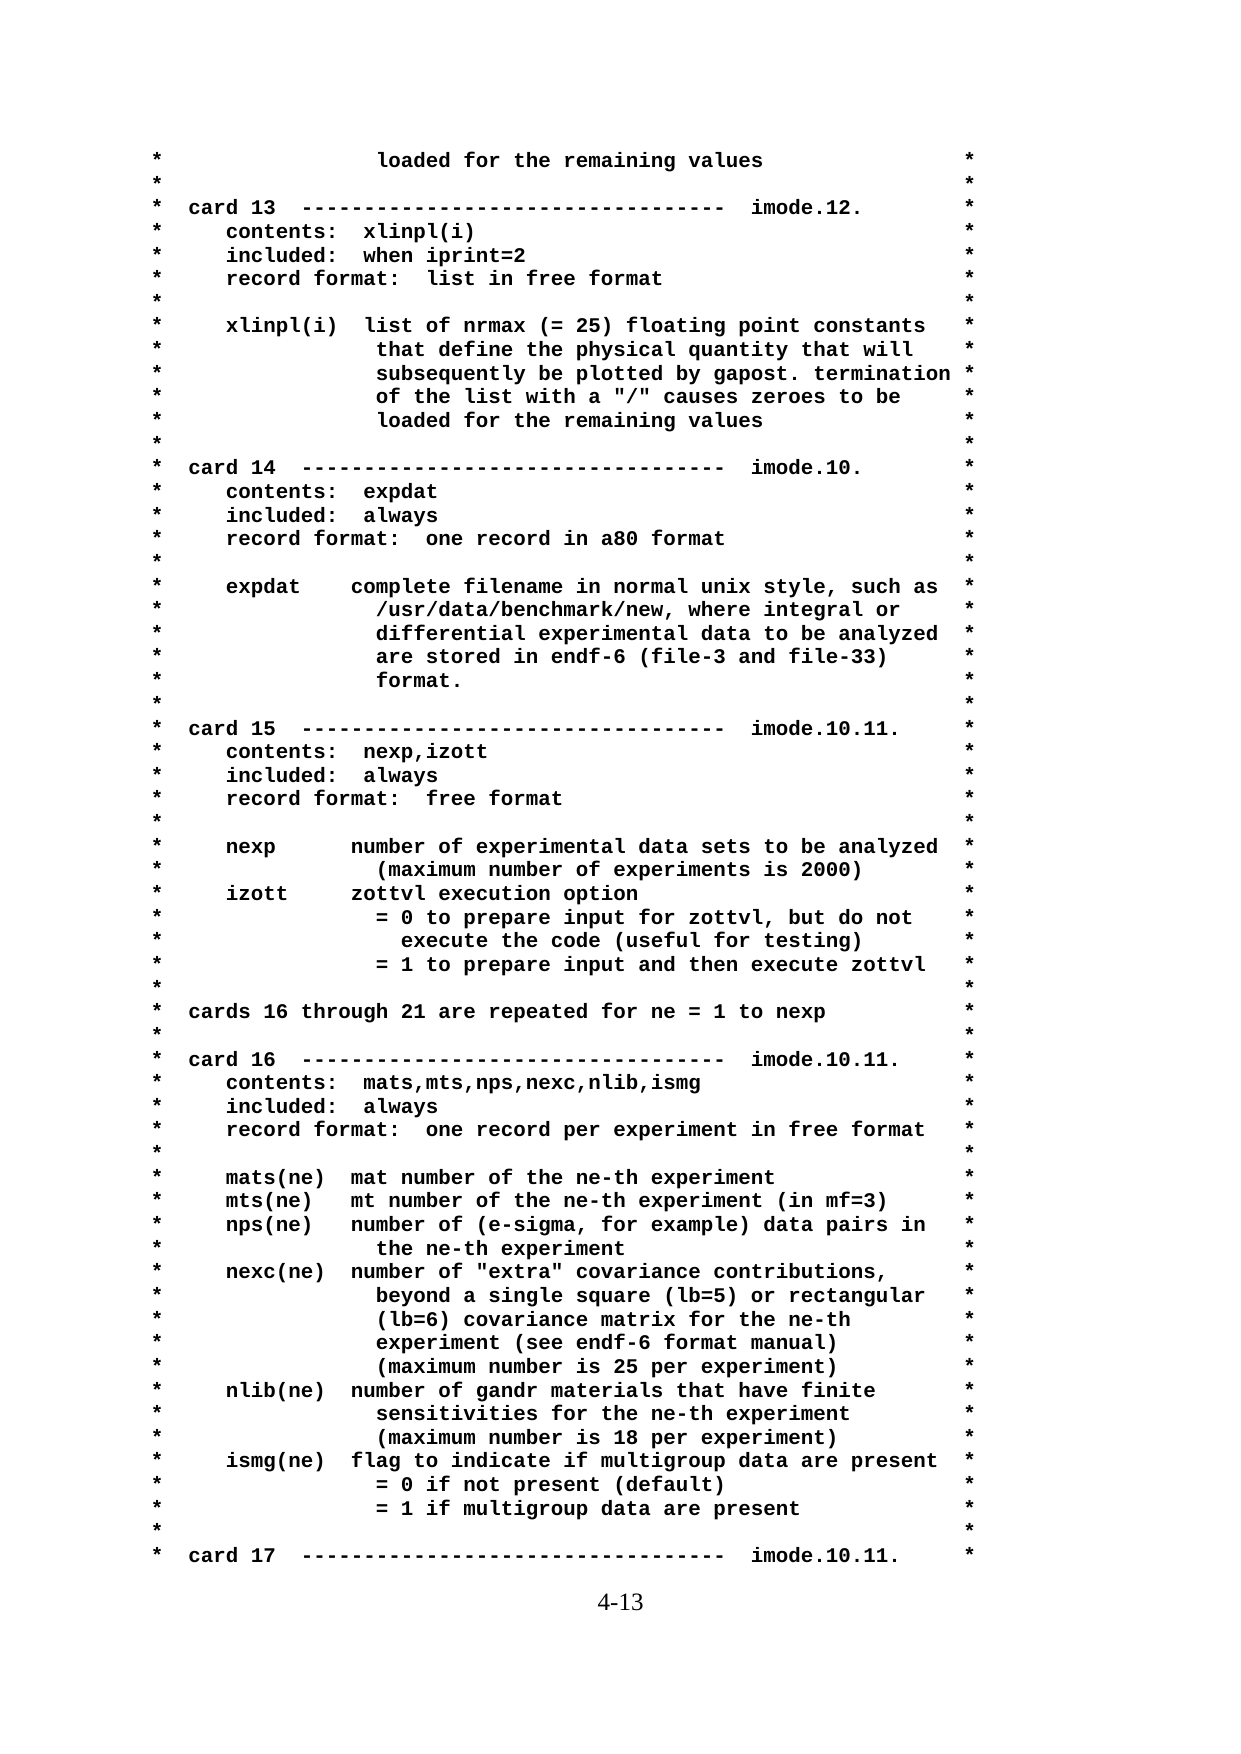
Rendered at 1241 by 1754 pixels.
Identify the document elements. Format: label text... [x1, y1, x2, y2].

text * expdat complete filename in normal unix style, such as * [138, 576, 1102, 599]
text * (maximum number is 18 per experiment) * [138, 1427, 1102, 1451]
text * = 0 to prepare input for zottvl, but do not * [138, 907, 1102, 930]
text * contents: mats,mts,nps,nexc,nlib,ismg * [138, 1072, 1102, 1096]
text * are stored in endf-6 (file-3 and file-33) * [138, 647, 1102, 670]
text * included: always * [138, 765, 1102, 788]
text * * [138, 552, 1102, 576]
text * format. * [138, 670, 1102, 694]
text * * [138, 1025, 1102, 1048]
text * contents: xlinpl(i) * [138, 221, 1102, 244]
text * = 0 if not present (default) * [138, 1474, 1102, 1498]
text * loaded for the remaining values * [138, 410, 1102, 434]
text * that define the physical quantity that will * [138, 339, 1102, 363]
text * nps(ne) number of (e-sigma, for example) data pairs in * [138, 1214, 1102, 1238]
text * nexp number of experimental data sets to be analyzed * [138, 836, 1102, 859]
text * mats(ne) mat number of the ne-th experiment * [138, 1167, 1102, 1190]
text * card 14 ---------------------------------- imode.10. * [138, 457, 1102, 481]
text * (maximum number is 25 per experiment) * [138, 1356, 1102, 1379]
text * * [138, 434, 1102, 457]
text * of the list with a "/" causes zeroes to be * [138, 386, 1102, 410]
text * included: always * [138, 505, 1102, 528]
text * /usr/data/benchmark/new, where integral or * [138, 599, 1102, 623]
text * experiment (see endf-6 format manual) * [138, 1332, 1102, 1356]
text * izott zottvl execution option * [138, 883, 1102, 907]
text * * [138, 978, 1102, 1001]
text * * [138, 1143, 1102, 1167]
text * = 1 to prepare input and then execute zottvl * [138, 954, 1102, 978]
text * record format: list in free format * [138, 268, 1102, 292]
text * contents: nexp,izott * [138, 741, 1102, 765]
text * card 17 ---------------------------------- imode.10.11. * [138, 1545, 1102, 1569]
text * record format: free format * [138, 788, 1102, 812]
text * card 15 ---------------------------------- imode.10.11. * [138, 717, 1102, 741]
text * (maximum number of experiments is 2000) * [138, 859, 1102, 883]
text * * [138, 694, 1102, 717]
text * * [138, 292, 1102, 316]
text * differential experimental data to be analyzed * [138, 623, 1102, 647]
text * sensitivities for the ne-th experiment * [138, 1403, 1102, 1427]
text * (lb=6) covariance matrix for the ne-th * [138, 1309, 1102, 1332]
text * * [138, 1521, 1102, 1545]
text * xlinpl(i) list of nrmax (= 25) floating point constants * [138, 316, 1102, 339]
text * contents: expdat * [138, 481, 1102, 505]
text * card 13 ---------------------------------- imode.12. * [138, 197, 1102, 221]
text * record format: one record in a80 format * [138, 528, 1102, 552]
text * * [138, 812, 1102, 836]
text * record format: one record per experiment in free format * [138, 1119, 1102, 1143]
text * = 1 if multigroup data are present * [138, 1498, 1102, 1521]
text * nlib(ne) number of gandr materials that have finite * [138, 1379, 1102, 1403]
text * * [138, 174, 1102, 197]
text * included: when iprint=2 * [138, 244, 1102, 268]
text * card 16 ---------------------------------- imode.10.11. * [138, 1048, 1102, 1072]
text * mts(ne) mt number of the ne-th experiment (in mf=3) * [138, 1190, 1102, 1214]
text * included: always * [138, 1096, 1102, 1119]
text * execute the code (useful for testing) * [138, 930, 1102, 954]
text * beyond a single square (lb=5) or rectangular * [138, 1285, 1102, 1309]
text * cards 16 through 21 are repeated for ne = 1 to nexp * [138, 1001, 1102, 1025]
text * nexc(ne) number of "extra" covariance contributions, * [138, 1261, 1102, 1285]
text * ismg(ne) flag to indicate if multigroup data are present * [138, 1451, 1102, 1474]
text * loaded for the remaining values * [138, 150, 1102, 174]
text * the ne-th experiment * [138, 1238, 1102, 1261]
text * subsequently be plotted by gapost. termination * [138, 363, 1102, 386]
